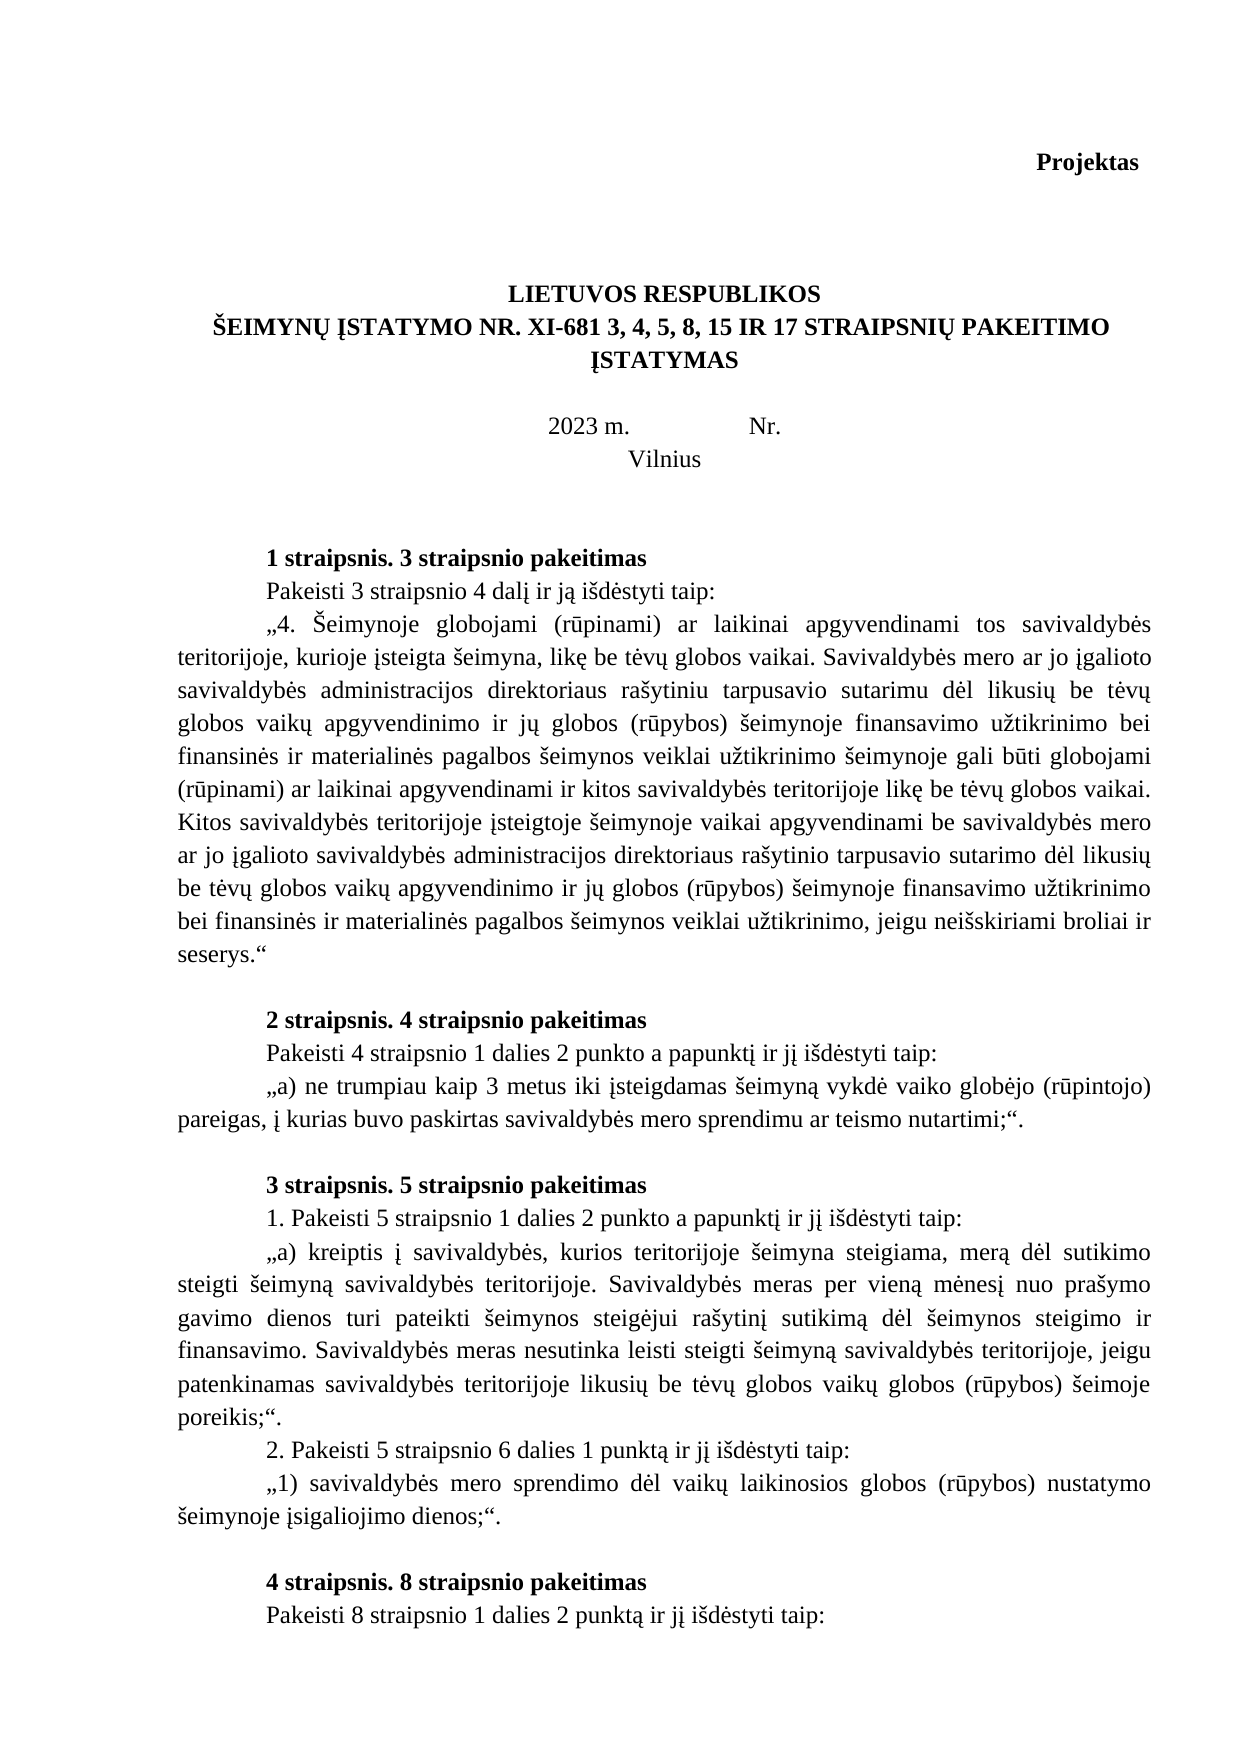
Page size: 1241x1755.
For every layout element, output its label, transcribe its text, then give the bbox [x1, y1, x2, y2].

text 2. Pakeisti 5 straipsnio 6 dalies 1 punktą ir jį išdėstyti taip: [177, 1435, 1152, 1463]
text 2023 m. Nr. [177, 411, 1152, 440]
text 3 straipsnis. 5 straipsnio pakeitimas [177, 1171, 1152, 1199]
text įstatymas [177, 345, 1152, 374]
text Pakeisti 4 straipsnio 1 dalies 2 punkto a papunktį ir jį išdėstyti taip: [177, 1038, 1152, 1067]
text Pakeisti 3 straipsnio 4 dalį ir ją išdėstyti taip: [177, 576, 1152, 605]
text „1) savivaldybės mero sprendimo dėl vaikų laikinosios globos (rūpybos) nustatymo šeimynoje įsigaliojimo dienos;“. [177, 1468, 1152, 1529]
text Projektas [177, 147, 1152, 176]
text „a) ne trumpiau kaip 3 metus iki įsteigdamas šeimyną vykdė vaiko globėjo (rūpintojo) pareigas, į kurias buvo paskirtas savivaldybės mero sprendimu ar teismo nutartimi;“. [177, 1071, 1152, 1133]
text „4. Šeimynoje globojami (rūpinami) ar laikinai apgyvendinami tos savivaldybės teritorijoje, kurioje įsteigta šeimyna, likę be tėvų globos vaikai. Savivaldybės mero ar jo įgalioto savivaldybės administracijos direktoriaus rašytiniu tarpusavio sutarimu dėl likusių be tėvų globos vaikų apgyvendinimo ir jų globos (rūpybos) šeimynoje finansavimo užtikrinimo bei finansinės ir materialinės pagalbos šeimynos veiklai užtikrinimo šeimynoje gali būti globojami (rūpinami) ar laikinai apgyvendinami ir kitos savivaldybės teritorijoje likę be tėvų globos vaikai. Kitos savivaldybės teritorijoje įsteigtoje šeimynoje vaikai apgyvendinami be savivaldybės mero ar jo įgalioto savivaldybės administracijos direktoriaus rašytinio tarpusavio sutarimo dėl likusių be tėvų globos vaikų apgyvendinimo ir jų globos (rūpybos) šeimynoje finansavimo užtikrinimo bei finansinės ir materialinės pagalbos šeimynos veiklai užtikrinimo, jeigu neišskiriami broliai ir seserys.“ [177, 609, 1152, 968]
text Pakeisti 8 straipsnio 1 dalies 2 punktą ir jį išdėstyti taip: [177, 1600, 1152, 1628]
text ŠEIMYNŲ ĮSTATYMO Nr. XI-681 3, 4, 5, 8, 15 IR 17 STRAIPSNIŲ pakeitimo [177, 312, 1152, 341]
text 1. Pakeisti 5 straipsnio 1 dalies 2 punkto a papunktį ir jį išdėstyti taip: [177, 1203, 1152, 1232]
text 2 straipsnis. 4 straipsnio pakeitimas [177, 1005, 1152, 1034]
text Vilnius [177, 444, 1152, 473]
text 4 straipsnis. 8 straipsnio pakeitimas [177, 1567, 1152, 1596]
text „a) kreiptis į savivaldybės, kurios teritorijoje šeimyna steigiama, merą dėl sutikimo steigti šeimyną savivaldybės teritorijoje. Savivaldybės meras per vieną mėnesį nuo prašymo gavimo dienos turi pateikti šeimynos steigėjui rašytinį sutikimą dėl šeimynos steigimo ir finansavimo. Savivaldybės meras nesutinka leisti steigti šeimyną savivaldybės teritorijoje, jeigu patenkinamas savivaldybės teritorijoje likusių be tėvų globos vaikų globos (rūpybos) šeimoje poreikis;“. [177, 1237, 1152, 1430]
text 1 straipsnis. 3 straipsnio pakeitimas [177, 543, 1152, 572]
text LIETUVOS RESPUBLIKOS [177, 279, 1152, 308]
